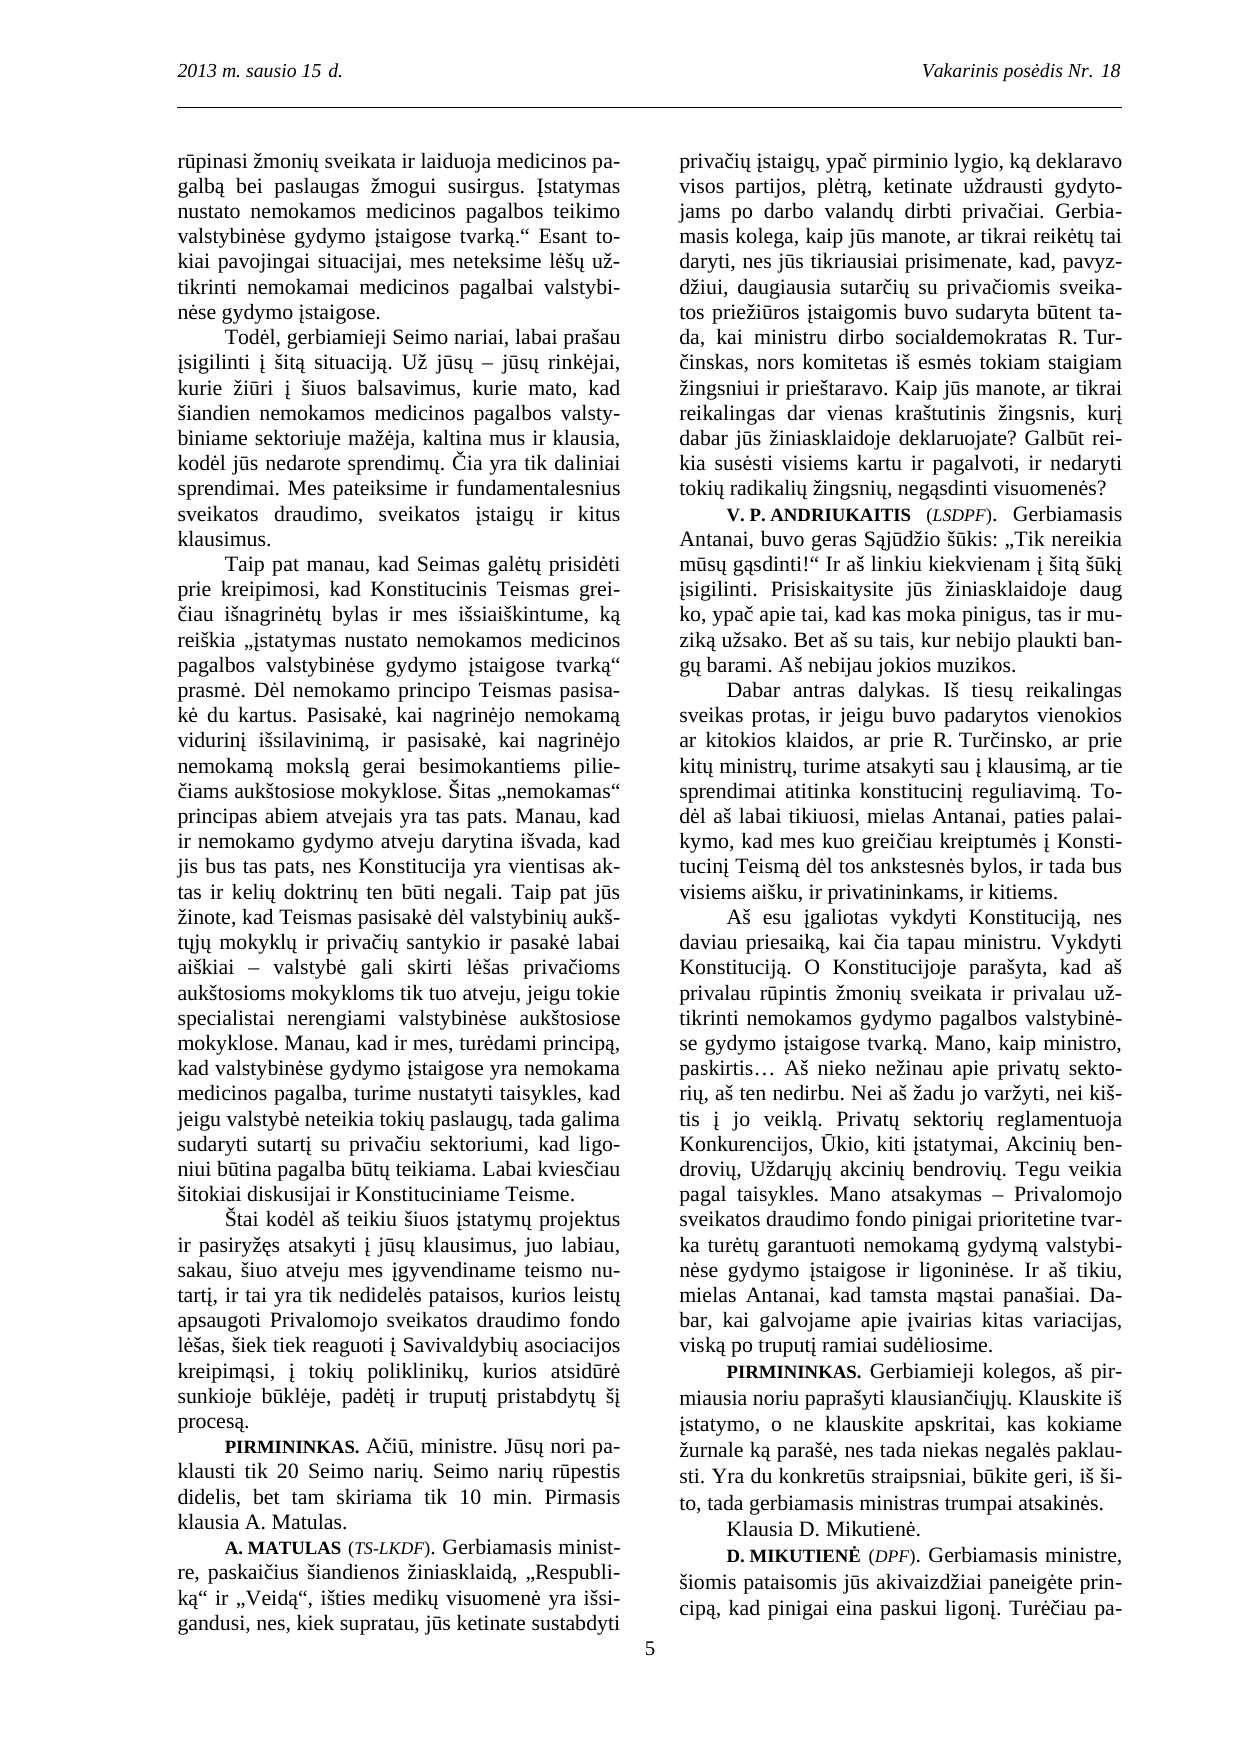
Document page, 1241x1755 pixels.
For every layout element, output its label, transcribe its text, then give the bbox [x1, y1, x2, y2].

text To­dėl, ger­bia­mie­ji Sei­mo na­riai, la­bai pra­šau įsi­gi­lin­ti į ši­tą si­tu­a­ci­ją. Už jū­sų – jū­sų rin­kė­jai, ku­rie žiū­ri į šiuos bal­sa­vi­mus, ku­rie ma­to, kad šian­dien ne­mo­ka­mos me­di­ci­nos pa­gal­bos vals­ty­bi­nia­me sek­to­riu­je ma­žė­ja, kal­ti­na mus ir klau­sia, ko­dėl jūs ne­da­ro­te spren­di­mų. Čia yra tik da­li­niai spren­di­mai. Mes pa­teik­si­me ir fun­da­men­ta­les­nius svei­ka­tos drau­di­mo, svei­ka­tos įstai­gų ir ki­tus klau­si­mus. [177, 324, 620, 551]
text D. MIKUTIENĖ (DPF). Ger­bia­ma­sis mi­nist­re, šio­mis pa­tai­so­mis jūs aki­vaiz­džiai pa­nei­gė­te prin­ci­pą, kad pi­ni­gai ei­na pas­kui li­go­nį. Tu­rė­čiau pa­ [679, 1542, 1122, 1621]
text pri­va­čių įstai­gų, ypač pir­mi­nio ly­gio, ką de­kla­ra­vo vi­sos par­ti­jos, plėt­rą, ke­ti­na­te už­draus­ti gy­dy­to­jams po dar­bo va­lan­dų dirb­ti pri­va­čiai. Ger­bia­masis ko­le­ga, kaip jūs ma­no­te, ar tik­rai rei­kė­tų tai da­ry­ti, nes jūs tik­riau­siai pri­si­me­na­te, kad, pa­vyz­džiui, dau­giau­sia su­tar­čių su pri­va­čio­mis svei­ka­tos prie­žiū­ros įstai­go­mis bu­vo su­da­ry­ta bū­tent ta­da, kai mi­nist­ru dir­bo so­cial­de­mok­ra­tas R. Tur­čins­kas, nors ko­mi­te­tas iš es­mės to­kiam stai­giam žings­niui ir prieš­ta­ra­vo. Kaip jūs ma­no­te, ar tik­rai rei­ka­lin­gas dar vie­nas kraš­tu­ti­nis žings­nis, ku­rį da­bar jūs ži­niask­lai­do­je de­kla­ruo­ja­te? Gal­būt rei­kia su­sės­ti vi­siems kar­tu ir pa­gal­vo­ti, ir ne­da­ry­ti to­kių ra­di­ka­lių žings­nių, ne­gąs­din­ti vi­suo­me­nės? [679, 148, 1122, 501]
text Da­bar ant­ras da­ly­kas. Iš tie­sų rei­ka­lin­gas svei­kas pro­tas, ir jei­gu bu­vo pa­da­ry­tos vie­no­kios ar ki­to­kios klai­dos, ar prie R. Tur­čins­ko, ar prie ki­tų mi­nist­rų, tu­ri­me at­sa­ky­ti sau į klau­si­mą, ar tie spren­di­mai ati­tin­ka kon­sti­tu­ci­nį re­gu­lia­vi­mą. To­dėl aš la­bai ti­kiuo­si, mie­las An­ta­nai, pa­ties pa­lai­ky­mo, kad mes kuo grei­čiau kreip­tu­mės į Kon­sti­tu­ci­nį Teis­mą dėl tos anks­tes­nės by­los, ir ta­da bus vi­siems aiš­ku, ir pri­va­ti­nin­kams, ir ki­tiems. [679, 677, 1122, 904]
text rū­pi­na­si žmo­nių svei­ka­ta ir lai­duo­ja me­di­ci­nos pa­gal­bą bei pa­slau­gas žmo­gui su­sir­gus. Įsta­ty­mas nu­sta­to ne­mo­ka­mos me­di­ci­nos pa­gal­bos tei­ki­mo vals­ty­bi­nė­se gy­dy­mo įstai­go­se tvar­ką.“ Esant to­kiai pa­vo­jin­gai si­tu­a­ci­jai, mes ne­tek­si­me lė­šų už­tik­rin­ti ne­mo­ka­mai me­di­ci­nos pa­gal­bai vals­ty­bi­nė­se gy­dy­mo įstai­go­se. [177, 148, 620, 324]
text Aš esu įga­lio­tas vyk­dy­ti Kon­sti­tu­ci­ją, nes da­viau prie­sai­ką, kai čia ta­pau mi­nist­ru. Vyk­dy­ti Kon­sti­tu­ci­ją. O Kon­sti­tu­ci­jo­je pa­ra­šy­ta, kad aš pri­va­lau rū­pin­tis žmo­nių svei­ka­ta ir pri­va­lau už­tik­rin­ti ne­mo­ka­mos gy­dy­mo pa­gal­bos vals­ty­bi­nė­se gy­dy­mo įstai­go­se tvar­ką. Ma­no, kaip mi­nist­ro, pa­skir­tis… Aš nie­ko ne­ži­nau apie pri­va­tų sek­to­rių, aš ten ne­dir­bu. Nei aš ža­du jo var­žy­ti, nei kiš­tis į jo veik­lą. Pri­va­tų sek­to­rių reg­la­men­tuo­ja Kon­ku­ren­ci­jos, Ūkio, ki­ti įsta­ty­mai, Ak­ci­nių ben­dro­vių, Už­da­rų­jų ak­ci­nių ben­dro­vių. Te­gu vei­kia pa­gal tai­syk­les. Ma­no at­sa­ky­mas – Pri­va­lo­mo­jo svei­ka­tos drau­di­mo fon­do pi­ni­gai pri­ori­te­ti­ne tvar­ka tu­rė­tų ga­ran­tuo­ti ne­mo­ka­mą gy­dy­mą vals­ty­bi­nė­se gy­dy­mo įstai­go­se ir li­go­ni­nė­se. Ir aš ti­kiu, mie­las An­ta­nai, kad tams­ta mąs­tai pa­na­šiai. Da­bar, kai gal­vo­ja­me apie įvai­rias ki­tas va­ria­ci­jas, vis­ką po tru­pu­tį ra­miai su­dė­lio­si­me. [679, 904, 1122, 1358]
text A. MATULAS (TS-LKDF). Ger­bia­ma­sis mi­nist­re, pa­skai­čius šian­die­nos ži­niask­lai­dą, „Res­pub­li­ką“ ir „Vei­dą“, iš­ties me­di­kų vi­suo­me­nė yra iš­si­gan­du­si, nes, kiek su­pra­tau, jūs ke­ti­na­te su­stab­dy­ti [177, 1534, 620, 1635]
text PIRMININKAS. Ger­bia­mie­ji ko­le­gos, aš pir­miau­sia no­riu pa­pra­šy­ti klau­sian­čių­jų. Klaus­ki­te iš įsta­ty­mo, o ne ­klaus­ki­te ap­skri­tai, kas ko­kia­me žur­na­le ką pa­ra­šė, nes ta­da nie­kas ne­ga­lės pa­klau­s­ti. Yra du kon­kre­tūs straips­niai, bū­ki­te ge­ri, iš ši­to, ta­da ger­bia­ma­sis mi­nist­ras trum­pai at­sa­ki­nės. [679, 1358, 1122, 1515]
text Štai ko­dėl aš tei­kiu šiuos įsta­ty­mų pro­jek­tus ir pa­si­ry­žęs at­sa­ky­ti į jū­sų klau­si­mus, juo la­biau, sa­kau, šiuo at­ve­ju mes įgy­ven­di­na­me teis­mo nu­tar­tį, ir tai yra tik ne­di­de­lės pa­tai­sos, ku­rios leis­tų ap­sau­go­ti Pri­va­lo­mo­jo svei­ka­tos drau­di­mo fon­do lė­šas, šiek tiek re­a­guo­ti į Sa­vi­val­dy­bių aso­cia­ci­jos krei­pi­mą­si, į to­kių po­li­kli­ni­kų, ku­rios at­si­dū­rė sun­kio­je būk­lė­je, pa­dė­tį ir tru­pu­tį pri­stab­dy­tų šį pro­ce­są. [177, 1206, 620, 1433]
text PIRMININKAS. Ačiū, mi­nist­re. Jū­sų no­ri pa­klaus­ti tik 20 Sei­mo na­rių. Sei­mo na­rių rū­pes­tis di­de­lis, bet tam ski­ria­ma tik 10 min. Pir­ma­sis klau­sia A. Ma­tu­las. [177, 1433, 620, 1534]
text Taip pat ma­nau, kad Sei­mas ga­lė­tų pri­si­dė­ti prie krei­pi­mo­si, kad Kon­sti­tu­ci­nis Teis­mas grei­čiau iš­nag­ri­nė­tų by­las ir mes iš­si­aiš­kin­tu­me, ką reiš­kia „įsta­ty­mas nu­sta­to ne­mo­ka­mos me­di­ci­nos pa­gal­bos vals­ty­bi­nė­se gy­dy­mo įstai­go­se tvar­ką“ pras­mė. Dėl ne­mo­ka­mo prin­ci­po Teis­mas pa­si­sa­kė du kar­tus. Pa­si­sa­kė, kai nag­ri­nė­jo ne­mo­ka­mą vi­du­ri­nį iš­si­la­vi­ni­mą, ir pa­si­sa­kė, kai nag­ri­nė­jo ne­mo­ka­mą moks­lą ge­rai be­si­mo­kan­tiems pi­lie­čiams aukš­to­sio­se mo­kyk­lo­se. Ši­tas „ne­mo­ka­mas“ prin­ci­pas abiem at­ve­jais yra tas pats. Ma­nau, kad ir ne­mo­ka­mo gy­dy­mo at­ve­ju da­ry­ti­na iš­va­da, kad jis bus tas pats, nes Kon­sti­tu­ci­ja yra vien­ti­sas ak­tas ir ke­lių dok­tri­nų ten bū­ti ne­ga­li. Taip pat jūs ži­no­te, kad Teis­mas pa­si­sa­kė dėl vals­ty­bi­nių aukš­tų­jų mo­kyk­lų ir pri­va­čių san­ty­kio ir pa­sa­kė la­bai aiš­kiai – vals­ty­bė ga­li skir­ti lė­šas pri­va­čioms aukš­to­sioms mo­kyk­loms tik tuo at­ve­ju, jei­gu to­kie spe­cia­lis­tai ne­ren­gia­mi vals­ty­bi­nė­se aukš­to­sio­se mo­kyk­lo­se. Ma­nau, kad ir mes, tu­rė­da­mi prin­ci­pą, kad vals­ty­bi­nė­se gy­dy­mo įstai­go­se yra ne­mo­ka­ma me­di­ci­nos pa­gal­ba, tu­ri­me nu­sta­ty­ti tai­syk­les, kad jei­gu vals­ty­bė ne­tei­kia to­kių pa­slau­gų, ta­da ga­li­ma su­da­ry­ti su­tar­tį su pri­va­čiu sek­to­riu­mi, kad li­go­niui bū­ti­na pa­gal­ba bū­tų tei­kia­ma. La­bai kvies­čiau ši­to­kiai dis­ku­si­jai ir Kon­sti­tu­ci­nia­me Teis­me. [177, 551, 620, 1206]
text V. P. ANDRIUKAITIS (LSDPF). Ger­bia­ma­sis An­ta­nai, bu­vo ge­ras Są­jū­džio šū­kis: „Tik ne­rei­kia mū­sų gąs­din­ti!“ Ir aš lin­kiu kiek­vie­nam į ši­tą šū­kį įsi­gi­lin­ti. Pri­sis­kai­ty­si­te jūs ži­niask­lai­do­je daug ko, ypač apie tai, kad kas mo­ka pi­ni­gus, tas ir mu­zi­ką už­sa­ko. Bet aš su tais, kur ne­bi­jo plauk­ti ban­gų ba­ra­mi. Aš ne­bi­jau jo­kios mu­zi­kos. [679, 501, 1122, 677]
text Klau­sia D. Mi­ku­tie­nė. [679, 1515, 1122, 1542]
